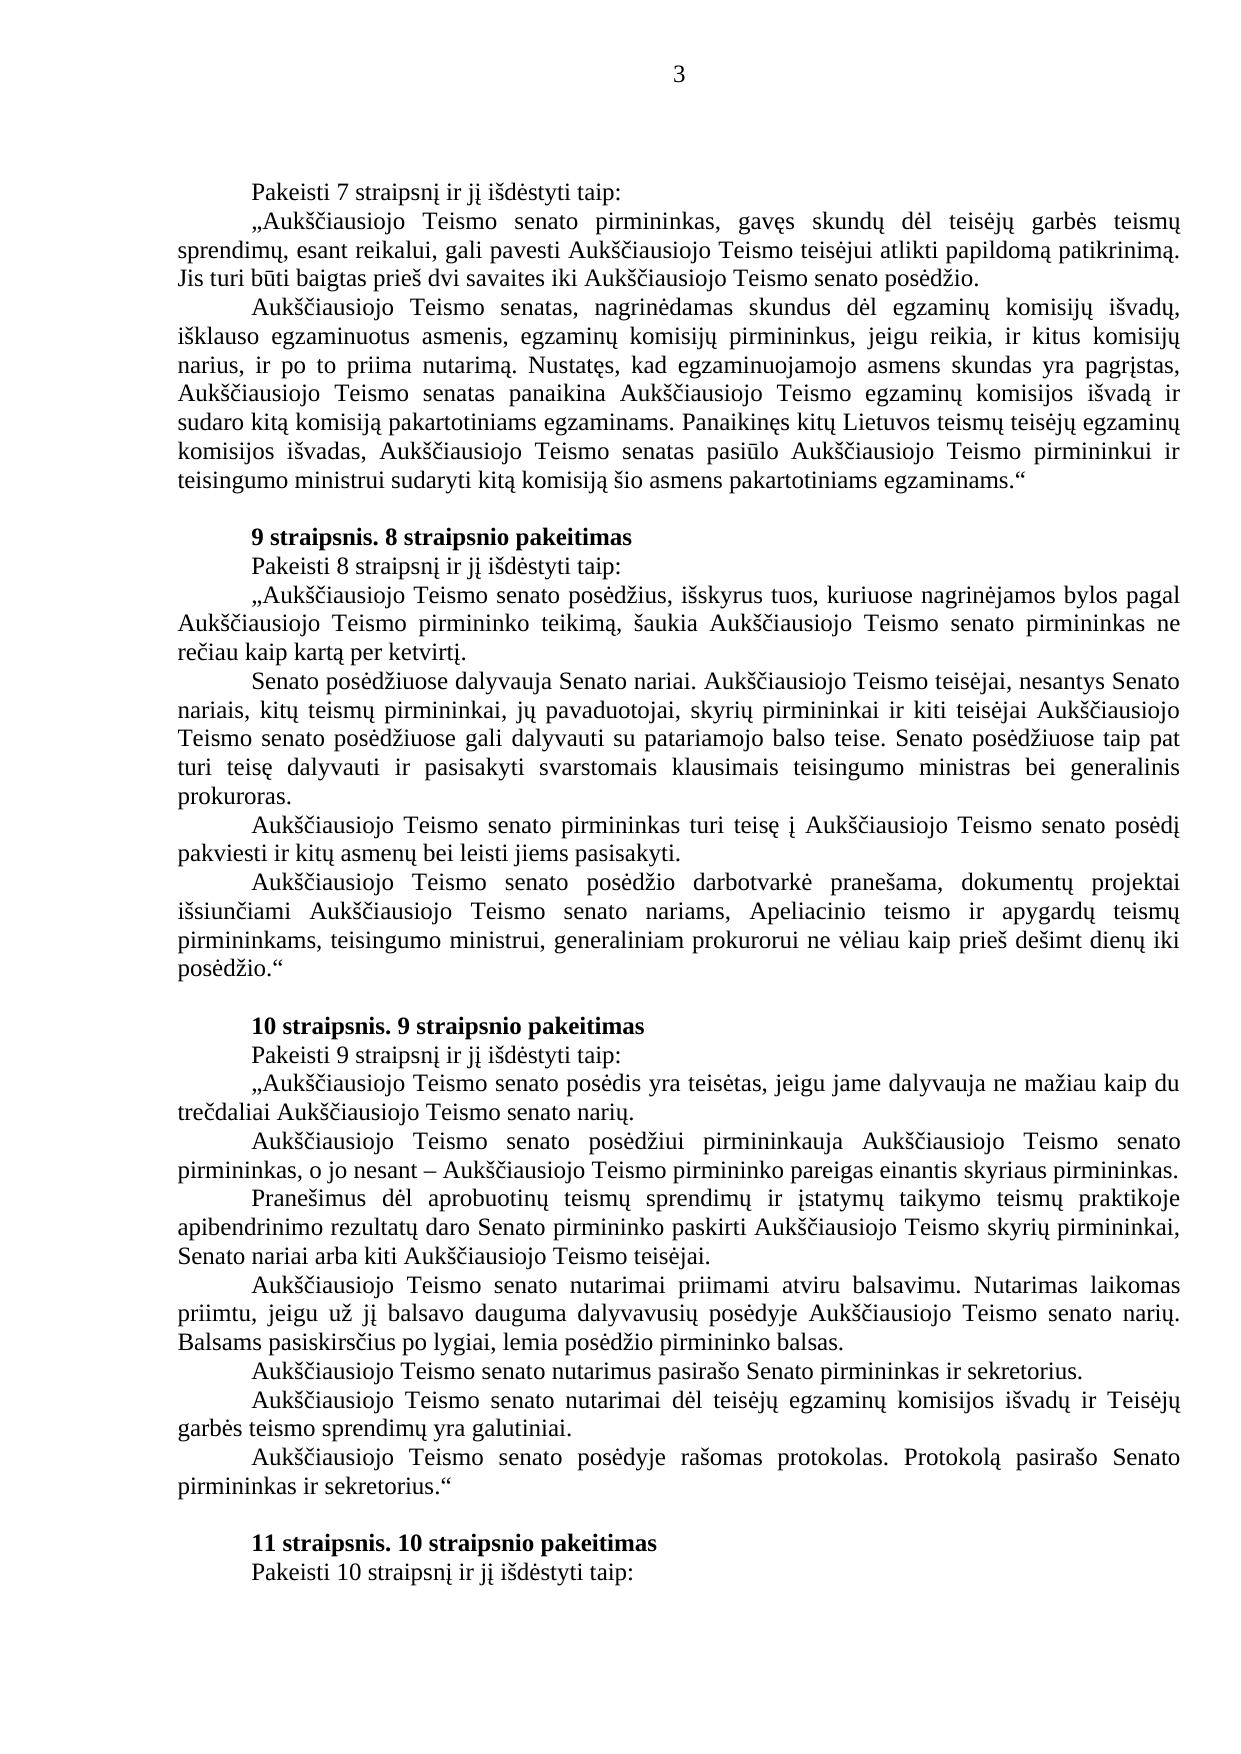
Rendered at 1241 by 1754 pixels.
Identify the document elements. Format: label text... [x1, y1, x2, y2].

text „Aukščiausiojo Teismo senato posėdis yra teisėtas, jeigu jame dalyvauja ne mažiau kaip du trečdaliai Aukščiausiojo Teismo senato narių. [177, 1068, 1181, 1126]
text Pakeisti 10 straipsnį ir jį išdėstyti taip: [177, 1557, 1181, 1586]
text Aukščiausiojo Teismo senato pirmininkas turi teisę į Aukščiausiojo Teismo senato posėdį pakviesti ir kitų asmenų bei leisti jiems pasisakyti. [177, 810, 1181, 867]
text Aukščiausiojo Teismo senato nutarimai dėl teisėjų egzaminų komisijos išvadų ir Teisėjų garbės teismo sprendimų yra galutiniai. [177, 1385, 1181, 1442]
text 11 straipsnis. 10 straipsnio pakeitimas [177, 1528, 1181, 1557]
text Pakeisti 7 straipsnį ir jį išdėstyti taip: [177, 177, 1181, 206]
text Senato posėdžiuose dalyvauja Senato nariai. Aukščiausiojo Teismo teisėjai, nesantys Senato nariais, kitų teismų pirmininkai, jų pavaduotojai, skyrių pirmininkai ir kiti teisėjai Aukščiausiojo Teismo senato posėdžiuose gali dalyvauti su patariamojo balso teise. Senato posėdžiuose taip pat turi teisę dalyvauti ir pasisakyti svarstomais klausimais teisingumo ministras bei generalinis prokuroras. [177, 666, 1181, 810]
text Pranešimus dėl aprobuotinų teismų sprendimų ir įstatymų taikymo teismų praktikoje apibendrinimo rezultatų daro Senato pirmininko paskirti Aukščiausiojo Teismo skyrių pirmininkai, Senato nariai arba kiti Aukščiausiojo Teismo teisėjai. [177, 1183, 1181, 1270]
text Pakeisti 9 straipsnį ir jį išdėstyti taip: [177, 1040, 1181, 1068]
text „Aukščiausiojo Teismo senato posėdžius, išskyrus tuos, kuriuose nagrinėjamos bylos pagal Aukščiausiojo Teismo pirmininko teikimą, šaukia Aukščiausiojo Teismo senato pirmininkas ne rečiau kaip kartą per ketvirtį. [177, 580, 1181, 666]
text Aukščiausiojo Teismo senatas, nagrinėdamas skundus dėl egzaminų komisijų išvadų, išklauso egzaminuotus asmenis, egzaminų komisijų pirmininkus, jeigu reikia, ir kitus komisijų narius, ir po to priima nutarimą. Nustatęs, kad egzaminuojamojo asmens skundas yra pagrįstas, Aukščiausiojo Teismo senatas panaikina Aukščiausiojo Teismo egzaminų komisijos išvadą ir sudaro kitą komisiją pakartotiniams egzaminams. Panaikinęs kitų Lietuvos teismų teisėjų egzaminų komisijos išvadas, Aukščiausiojo Teismo senatas pasiūlo Aukščiausiojo Teismo pirmininkui ir teisingumo ministrui sudaryti kitą komisiją šio asmens pakartotiniams egzaminams.“ [177, 292, 1181, 493]
text Aukščiausiojo Teismo senato posėdžiui pirmininkauja Aukščiausiojo Teismo senato pirmininkas, o jo nesant – Aukščiausiojo Teismo pirmininko pareigas einantis skyriaus pirmininkas. [177, 1126, 1181, 1183]
text Aukščiausiojo Teismo senato nutarimai priimami atviru balsavimu. Nutarimas laikomas priimtu, jeigu už jį balsavo dauguma dalyvavusių posėdyje Aukščiausiojo Teismo senato narių. Balsams pasiskirsčius po lygiai, lemia posėdžio pirmininko balsas. [177, 1270, 1181, 1356]
text Pakeisti 8 straipsnį ir jį išdėstyti taip: [177, 551, 1181, 580]
text 10 straipsnis. 9 straipsnio pakeitimas [177, 1011, 1181, 1040]
text Aukščiausiojo Teismo senato nutarimus pasirašo Senato pirmininkas ir sekretorius. [177, 1356, 1181, 1385]
text 9 straipsnis. 8 straipsnio pakeitimas [177, 522, 1181, 551]
text „Aukščiausiojo Teismo senato pirmininkas, gavęs skundų dėl teisėjų garbės teismų sprendimų, esant reikalui, gali pavesti Aukščiausiojo Teismo teisėjui atlikti papildomą patikrinimą. Jis turi būti baigtas prieš dvi savaites iki Aukščiausiojo Teismo senato posėdžio. [177, 206, 1181, 292]
text Aukščiausiojo Teismo senato posėdžio darbotvarkė pranešama, dokumentų projektai išsiunčiami Aukščiausiojo Teismo senato nariams, Apeliacinio teismo ir apygardų teismų pirmininkams, teisingumo ministrui, generaliniam prokurorui ne vėliau kaip prieš dešimt dienų iki posėdžio.“ [177, 867, 1181, 982]
text Aukščiausiojo Teismo senato posėdyje rašomas protokolas. Protokolą pasirašo Senato pirmininkas ir sekretorius.“ [177, 1442, 1181, 1500]
